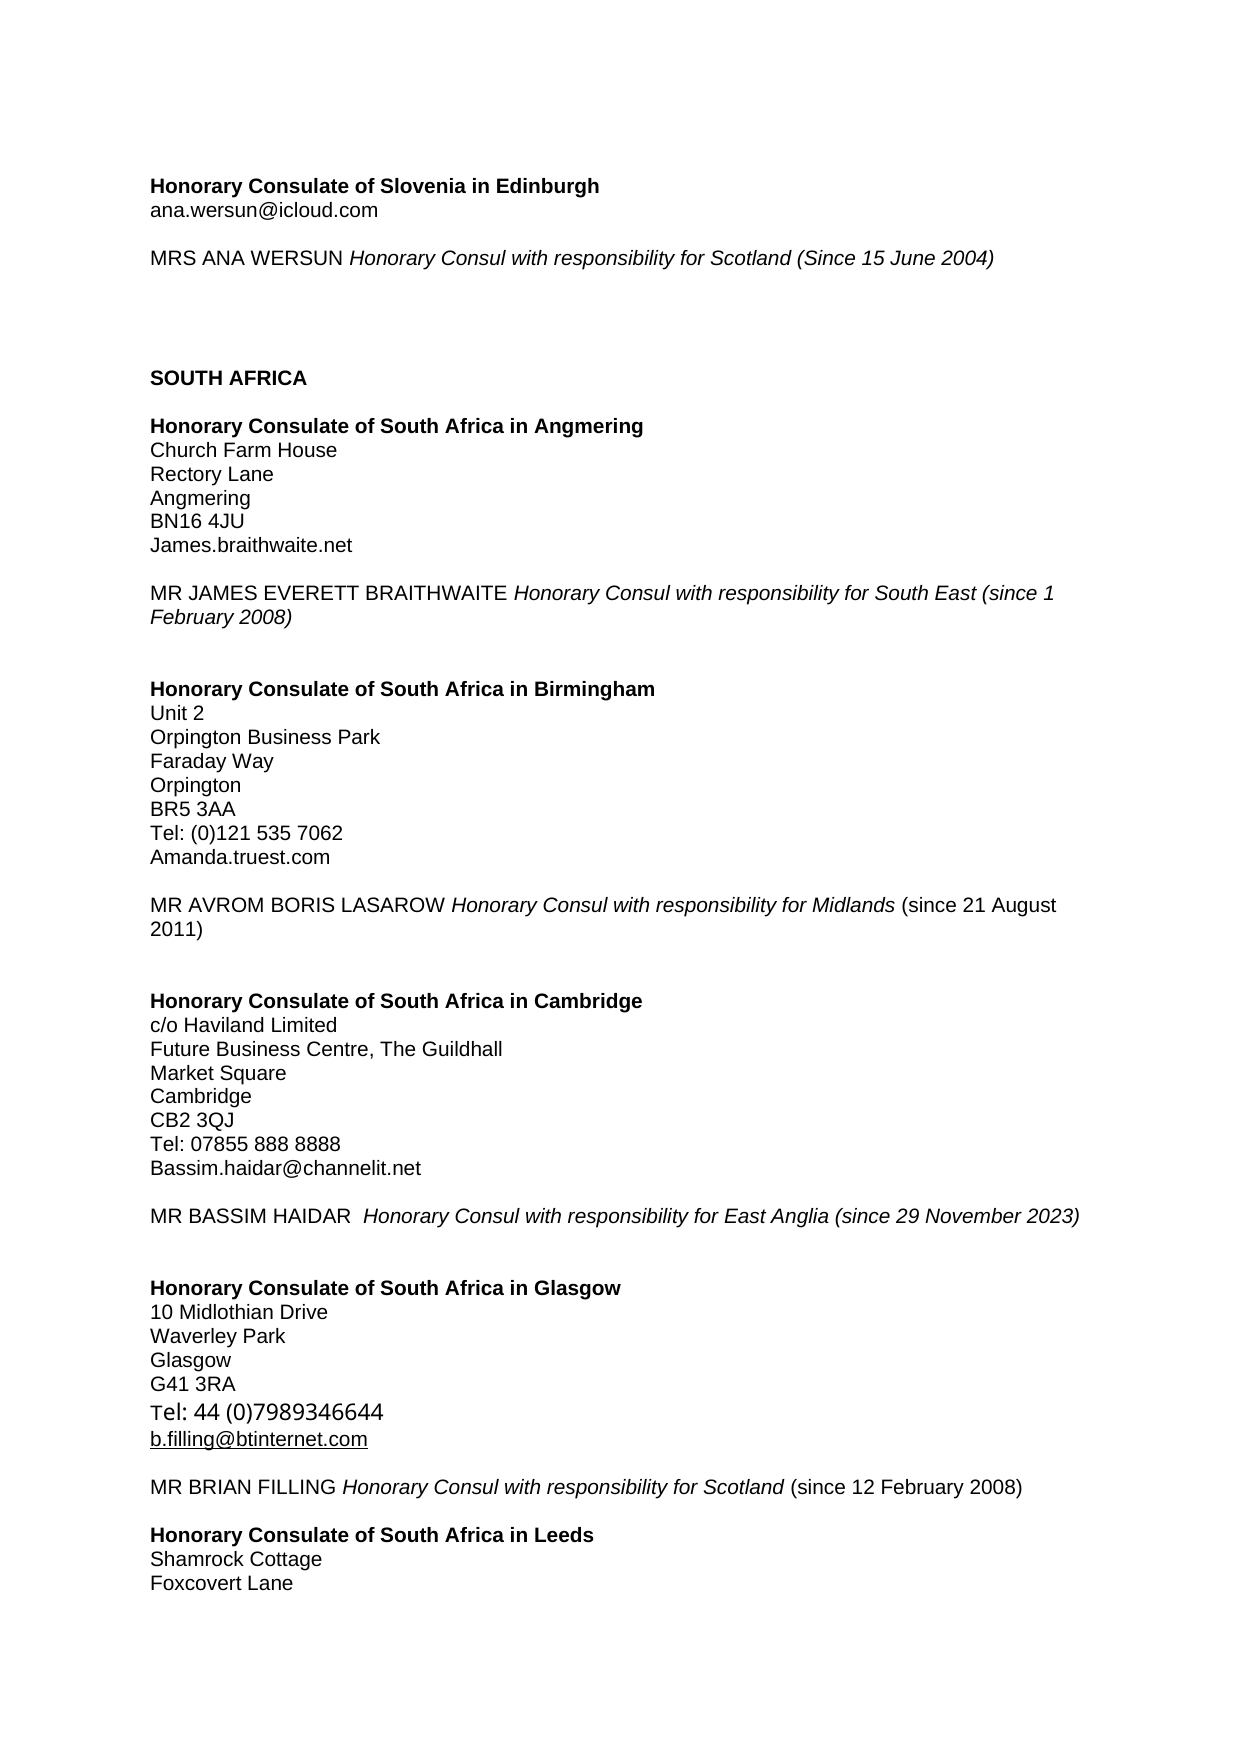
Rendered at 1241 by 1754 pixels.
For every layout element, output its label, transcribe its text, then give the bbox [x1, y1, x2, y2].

text Honorary Consulate of South Africa in Cambridge [150, 988, 1090, 1012]
text Amanda.truest.com [150, 845, 1090, 869]
text SOUTH AFRICA [150, 366, 1090, 389]
text MR JAMES EVERETT BRAITHWAITE Honorary Consul with responsibility for South East (since 1 February 2008) [150, 581, 1090, 629]
text Honorary Consulate of Slovenia in Edinburgh [150, 174, 1090, 198]
text Tel: 44 (0)7989346644 [150, 1396, 1090, 1427]
text Tel: 07855 888 8888 [150, 1132, 1090, 1156]
text Bassim.haidar@channelit.net [150, 1156, 1090, 1180]
text Market Square [150, 1060, 1090, 1084]
text ana.wersun@icloud.com [150, 198, 1090, 222]
text G41 3RA [150, 1372, 1090, 1396]
text Tel: (0)121 535 7062 [150, 821, 1090, 845]
text Church Farm House [150, 437, 1090, 461]
text James.braithwaite.net [150, 533, 1090, 557]
text Orpington Business Park [150, 725, 1090, 749]
text Foxcovert Lane [150, 1571, 1090, 1595]
text MR BASSIM HAIDAR Honorary Consul with responsibility for East Anglia (since 29 November 2023) [150, 1204, 1090, 1228]
text b.filling@btinternet.com [150, 1427, 1090, 1451]
text Angmering [150, 485, 1090, 509]
text Orpington [150, 773, 1090, 797]
text Future Business Centre, The Guildhall [150, 1036, 1090, 1060]
text BR5 3AA [150, 797, 1090, 821]
text Unit 2 [150, 701, 1090, 725]
text MR AVROM BORIS LASAROW Honorary Consul with responsibility for Midlands (since 21 August 2011) [150, 893, 1090, 941]
text BN16 4JU [150, 509, 1090, 533]
text Waverley Park [150, 1324, 1090, 1348]
text c/o Haviland Limited [150, 1012, 1090, 1036]
text Faraday Way [150, 749, 1090, 773]
text 10 Midlothian Drive [150, 1300, 1090, 1324]
text MRS ANA WERSUN Honorary Consul with responsibility for Scotland (Since 15 June 2004) [150, 246, 1090, 270]
text CB2 3QJ [150, 1108, 1090, 1132]
text Honorary Consulate of South Africa in Angmering [150, 413, 1090, 437]
text Rectory Lane [150, 461, 1090, 485]
text Glasgow [150, 1348, 1090, 1372]
text Honorary Consulate of South Africa in Glasgow [150, 1276, 1090, 1300]
text Cambridge [150, 1084, 1090, 1108]
text MR BRIAN FILLING Honorary Consul with responsibility for Scotland (since 12 February 2008) [150, 1475, 1090, 1499]
text Honorary Consulate of South Africa in Leeds [150, 1523, 1090, 1547]
text Honorary Consulate of South Africa in Birmingham [150, 677, 1090, 701]
text Shamrock Cottage [150, 1547, 1090, 1571]
